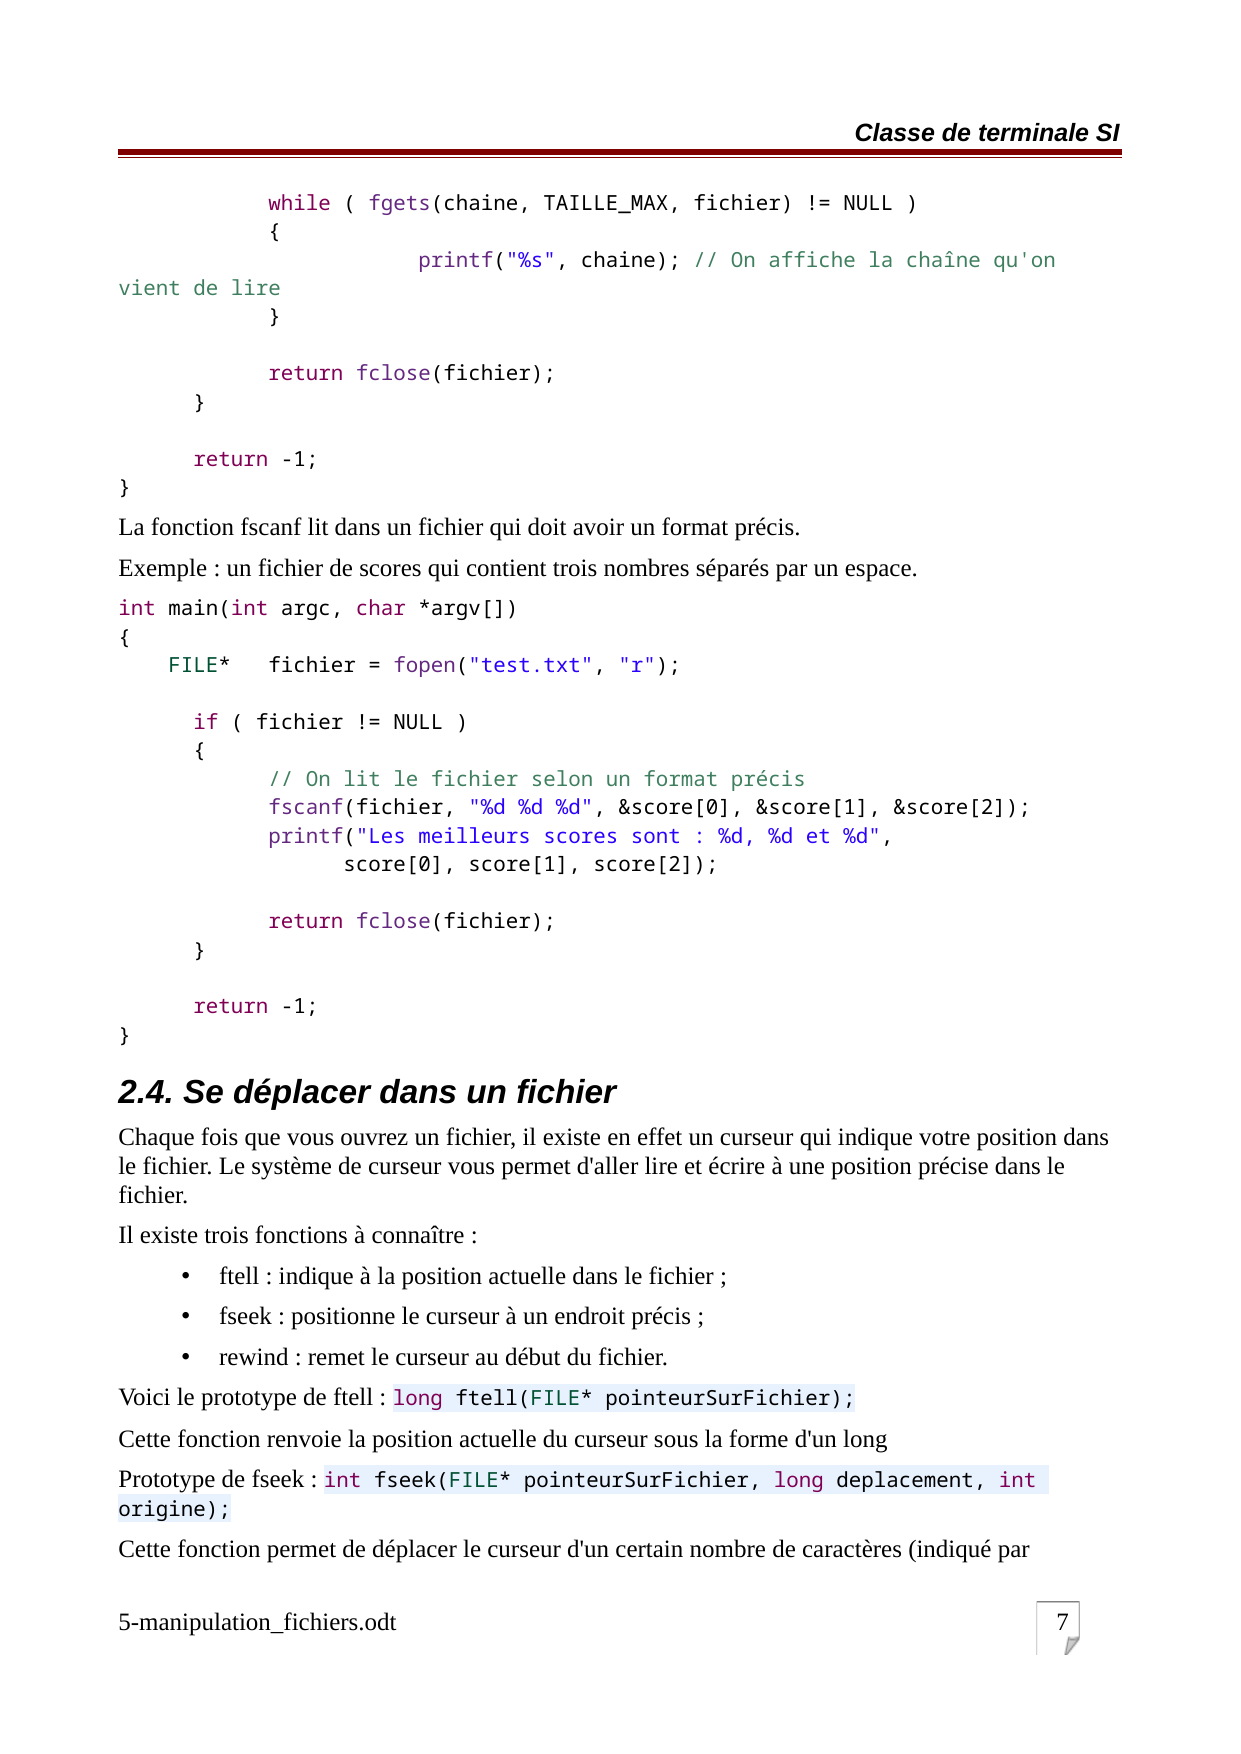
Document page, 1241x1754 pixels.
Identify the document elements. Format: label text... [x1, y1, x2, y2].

text } [118, 935, 1122, 963]
text printf("%s", chaine); // On affiche la chaîne qu'on vient de lire [118, 245, 1122, 302]
text return -1; [118, 992, 1122, 1020]
text Voici le prototype de ftell : long ftell(FILE* pointeurSurFichier); [118, 1382, 1122, 1412]
text return -1; [118, 444, 1122, 472]
subtitle 2.4. Se déplacer dans un fichier [118, 1072, 1122, 1111]
text fscanf(fichier, "%d %d %d", &score[0], &score[1], &score[2]); [118, 792, 1122, 821]
text Prototype de fseek : int fseek(FILE* pointeurSurFichier, long deplacement, int origine); [118, 1464, 1122, 1522]
text Chaque fois que vous ouvrez un fichier, il existe en effet un curseur qui indique votre position dans le fichier. Le système de curseur vous permet d'aller lire et écrire à une position précise dans le fichier. [118, 1122, 1122, 1208]
text // On lit le fichier selon un format précis [118, 764, 1122, 792]
text printf("Les meilleurs scores sont : %d, %d et %d", [118, 821, 1122, 849]
text Il existe trois fonctions à connaître : [118, 1220, 1122, 1249]
text return fclose(fichier); [118, 906, 1122, 935]
text La fonction fscanf lit dans un fichier qui doit avoir un format précis. [118, 512, 1122, 541]
text } [118, 1020, 1122, 1048]
text } [118, 302, 1122, 330]
list rewind : remet le curseur au début du fichier. [181, 1342, 1122, 1371]
text { [118, 622, 1122, 650]
list fseek : positionne le curseur à un endroit précis ; [181, 1301, 1122, 1330]
text { [118, 216, 1122, 245]
text } [118, 387, 1122, 415]
text int main(int argc, char *argv[]) [118, 593, 1122, 622]
text } [118, 472, 1122, 501]
text while ( fgets(chaine, TAILLE_MAX, fichier) != NULL ) [118, 188, 1122, 216]
text score[0], score[1], score[2]); [118, 849, 1122, 878]
text Cette fonction renvoie la position actuelle du curseur sous la forme d'un long [118, 1424, 1122, 1452]
text { [118, 736, 1122, 764]
text return fclose(fichier); [118, 358, 1122, 387]
text FILE* fichier = fopen("test.txt", "r"); [118, 650, 1122, 679]
text if ( fichier != NULL ) [118, 707, 1122, 736]
text Exemple : un fichier de scores qui contient trois nombres séparés par un espace. [118, 553, 1122, 582]
list ftell : indique à la position actuelle dans le fichier ; [181, 1261, 1122, 1289]
text Cette fonction permet de déplacer le curseur d'un certain nombre de caractères (indiqué par [118, 1534, 1122, 1563]
